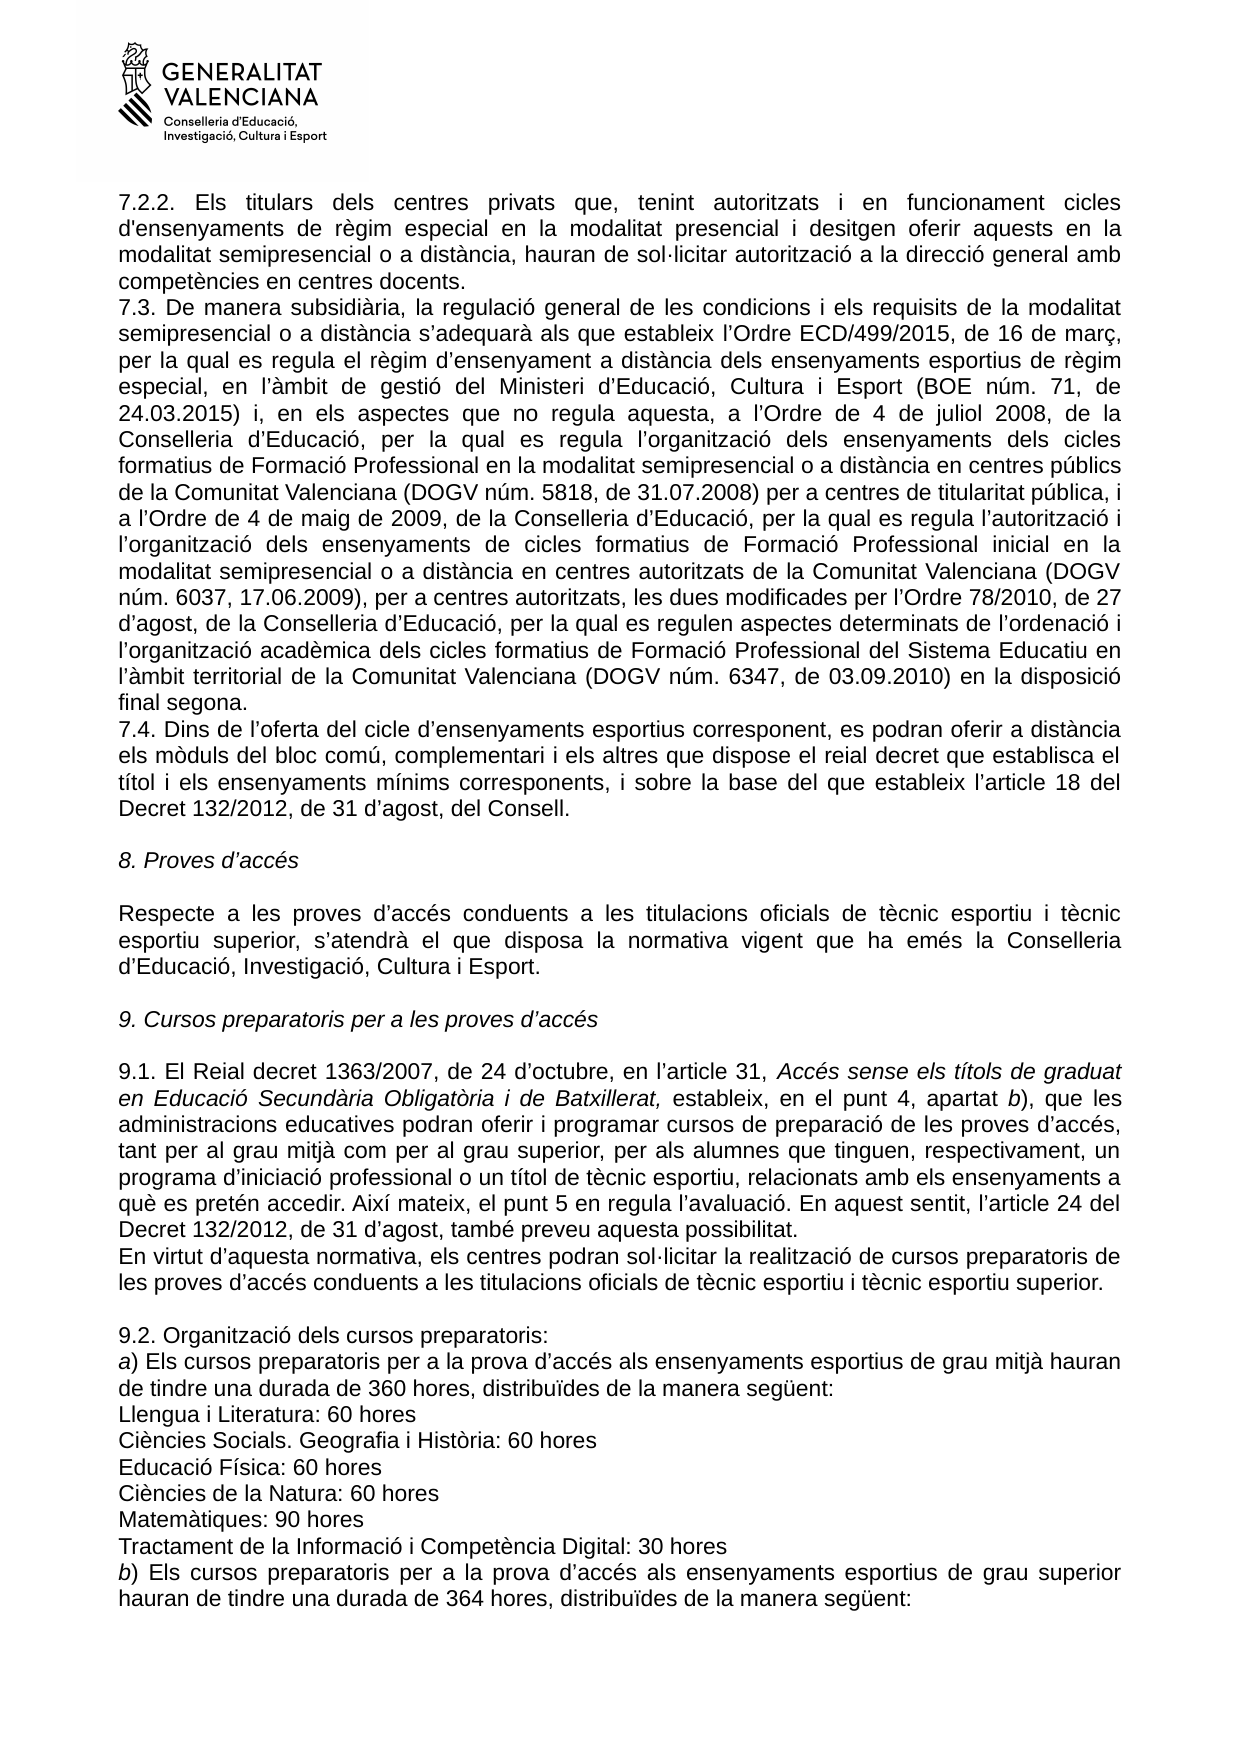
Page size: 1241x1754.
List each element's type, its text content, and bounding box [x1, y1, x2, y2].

text 9. Cursos preparatoris per a les proves d’accés [118, 1006, 1122, 1032]
text b) Els cursos preparatoris per a la prova d’accés als ensenyaments esportius de grau superior hauran de tindre una durada de 364 hores, distribuïdes de la manera següent: [118, 1559, 1122, 1612]
text 7.3. De manera subsidiària, la regulació general de les condicions i els requisits de la modalitat semipresencial o a distància s’adequarà als que estableix l’Ordre ECD/499/2015, de 16 de març, per la qual es regula el règim d’ensenyament a distància dels ensenyaments esportius de règim especial, en l’àmbit de gestió del Ministeri d’Educació, Cultura i Esport (BOE núm. 71, de 24.03.2015) i, en els aspectes que no regula aquesta, a l’Ordre de 4 de juliol 2008, de la Conselleria d’Educació, per la qual es regula l’organització dels ensenyaments dels cicles formatius de Formació Professional en la modalitat semipresencial o a distància en centres públics de la Comunitat Valenciana (DOGV núm. 5818, de 31.07.2008) per a centres de titularitat pública, i a l’Ordre de 4 de maig de 2009, de la Conselleria d’Educació, per la qual es regula l’autorització i l’organització dels ensenyaments de cicles formatius de Formació Professional inicial en la modalitat semipresencial o a distància en centres autoritzats de la Comunitat Valenciana (DOGV núm. 6037, 17.06.2009), per a centres autoritzats, les dues modificades per l’Ordre 78/2010, de 27 d’agost, de la Conselleria d’Educació, per la qual es regulen aspectes determinats de l’ordenació i l’organització acadèmica dels cicles formatius de Formació Professional del Sistema Educatiu en l’àmbit territorial de la Comunitat Valenciana (DOGV núm. 6347, de 03.09.2010) en la disposició final segona. [118, 294, 1122, 716]
text En virtut d’aquesta normativa, els centres podran sol·licitar la realització de cursos preparatoris de les proves d’accés conduents a les titulacions oficials de tècnic esportiu i tècnic esportiu superior. [118, 1243, 1122, 1296]
text Tractament de la Informació i Competència Digital: 30 hores [118, 1533, 1122, 1559]
text Educació Física: 60 hores [118, 1454, 1122, 1480]
text 7.4. Dins de l’oferta del cicle d’ensenyaments esportius corresponent, es podran oferir a distància els mòduls del bloc comú, complementari i els altres que dispose el reial decret que establisca el títol i els ensenyaments mínims corresponents, i sobre la base del que estableix l’article 18 del Decret 132/2012, de 31 d’agost, del Consell. [118, 716, 1122, 821]
picture [76, 0, 369, 182]
subtitle 8. Proves d’accés [118, 847, 1122, 874]
text 9.1. El Reial decret 1363/2007, de 24 d’octubre, en l’article 31, Accés sense els títols de graduat en Educació Secundària Obligatòria i de Batxillerat, estableix, en el punt 4, apartat b), que les administracions educatives podran oferir i programar cursos de preparació de les proves d’accés, tant per al grau mitjà com per al grau superior, per als alumnes que tinguen, respectivament, un programa d’iniciació professional o un títol de tècnic esportiu, relacionats amb els ensenyaments a què es pretén accedir. Així mateix, el punt 5 en regula l’avaluació. En aquest sentit, l’article 24 del Decret 132/2012, de 31 d’agost, també preveu aquesta possibilitat. [118, 1058, 1122, 1243]
text Llengua i Literatura: 60 hores [118, 1401, 1122, 1427]
text Respecte a les proves d’accés conduents a les titulacions oficials de tècnic esportiu i tècnic esportiu superior, s’atendrà el que disposa la normativa vigent que ha emés la Conselleria d’Educació, Investigació, Cultura i Esport. [118, 900, 1122, 979]
text a) Els cursos preparatoris per a la prova d’accés als ensenyaments esportius de grau mitjà hauran de tindre una durada de 360 hores, distribuïdes de la manera següent: [118, 1348, 1122, 1401]
text 7.2.2. Els titulars dels centres privats que, tenint autoritzats i en funcionament cicles d'ensenyaments de règim especial en la modalitat presencial i desitgen oferir aquests en la modalitat semipresencial o a distància, hauran de sol·licitar autorització a la direcció general amb competències en centres docents. [118, 189, 1122, 294]
text Ciències Socials. Geografia i Història: 60 hores [118, 1427, 1122, 1454]
text Ciències de la Natura: 60 hores [118, 1480, 1122, 1506]
text 9.2. Organització dels cursos preparatoris: [118, 1322, 1122, 1348]
text Matemàtiques: 90 hores [118, 1506, 1122, 1533]
